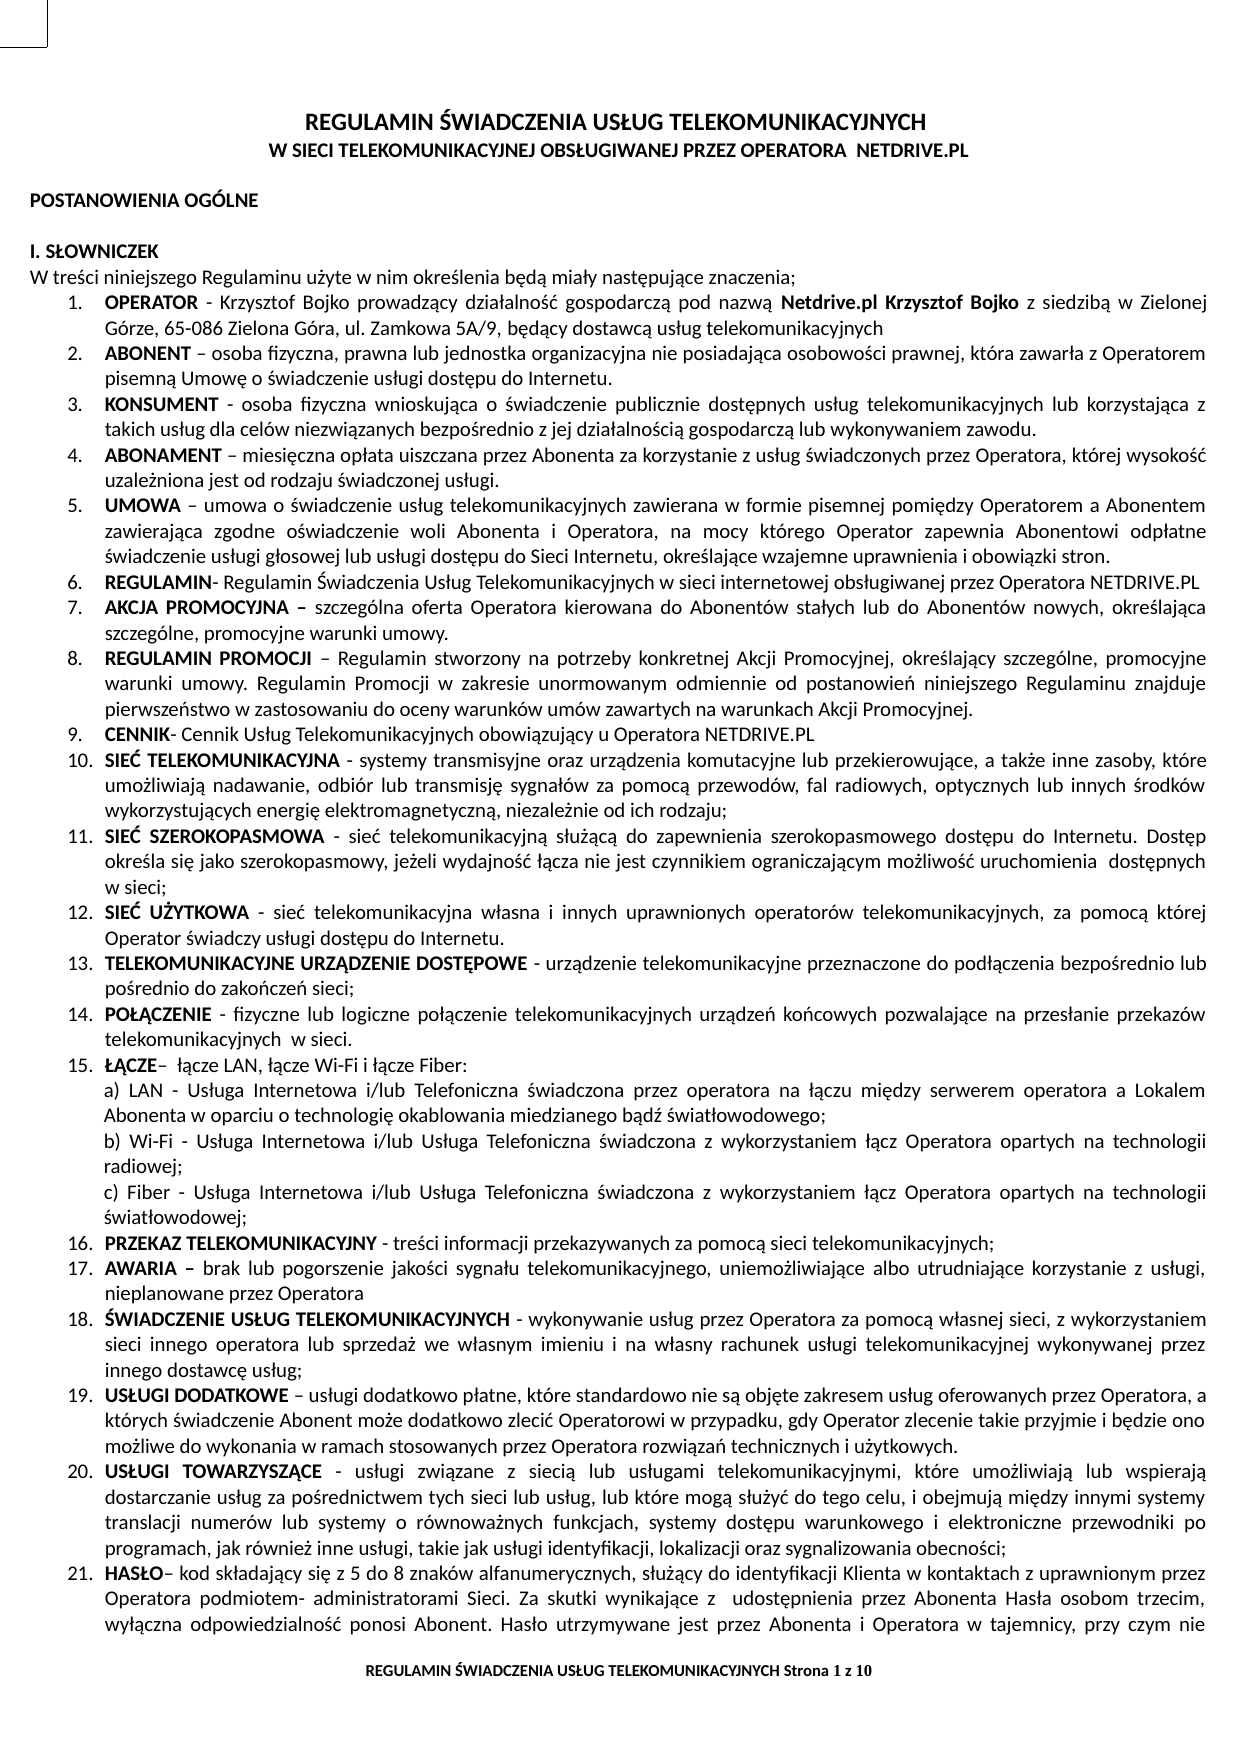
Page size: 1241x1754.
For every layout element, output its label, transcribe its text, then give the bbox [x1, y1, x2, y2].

list SIEĆ TELEKOMUNIKACYJNA - systemy transmisyjne oraz urządzenia komutacyjne lub przekierowujące, a także inne zasoby, które umożliwiają nadawanie, odbiór lub transmisję sygnałów za pomocą przewodów, fal radiowych, optycznych lub innych środków wykorzystujących energię elektromagnetyczną, niezależnie od ich rodzaju; [67, 747, 1208, 823]
list AKCJA PROMOCYJNA – szczególna oferta Operatora kierowana do Abonentów stałych lub do Abonentów nowych, określająca szczególne, promocyjne warunki umowy. [67, 594, 1208, 645]
list ABONAMENT – miesięczna opłata uiszczana przez Abonenta za korzystanie z usług świadczonych przez Operatora, której wysokość uzależniona jest od rodzaju świadczonej usługi. [67, 442, 1208, 493]
list SIEĆ UŻYTKOWA - sieć telekomunikacyjna własna i innych uprawnionych operatorów telekomunikacyjnych, za pomocą której Operator świadczy usługi dostępu do Internetu. [67, 899, 1208, 950]
list AWARIA – brak lub pogorszenie jakości sygnału telekomunikacyjnego, uniemożliwiające albo utrudniające korzystanie z usługi, nieplanowane przez Operatora [67, 1255, 1208, 1306]
list REGULAMIN- Regulamin Świadczenia Usług Telekomunikacyjnych w sieci internetowej obsługiwanej przez Operatora NETDRIVE.PL [67, 569, 1208, 594]
list TELEKOMUNIKACYJNE URZĄDZENIE DOSTĘPOWE - urządzenie telekomunikacyjne przeznaczone do podłączenia bezpośrednio lub pośrednio do zakończeń sieci; [67, 950, 1208, 1001]
list ŁĄCZE– łącze LAN, łącze Wi-Fi i łącze Fiber: [67, 1052, 1208, 1077]
list ABONENT – osoba fizyczna, prawna lub jednostka organizacyjna nie posiadająca osobowości prawnej, która zawarła z Operatorem pisemną Umowę o świadczenie usługi dostępu do Internetu. [67, 340, 1208, 391]
text c) Fiber - Usługa Internetowa i/lub Usługa Telefoniczna świadczona z wykorzystaniem łącz Operatora opartych na technologii światłowodowej; [103, 1179, 1208, 1230]
text W treści niniejszego Regulaminu użyte w nim określenia będą miały następujące znaczenia; [29, 264, 1208, 289]
list PRZEKAZ TELEKOMUNIKACYJNY - treści informacji przekazywanych za pomocą sieci telekomunikacyjnych; [67, 1230, 1208, 1255]
list SIEĆ SZEROKOPASMOWA - sieć telekomunikacyjną służącą do zapewnienia szerokopasmowego dostępu do Internetu. Dostęp określa się jako szerokopasmowy, jeżeli wydajność łącza nie jest czynnikiem ograniczającym możliwość uruchomienia dostępnych w sieci; [67, 823, 1208, 899]
list POŁĄCZENIE - fizyczne lub logiczne połączenie telekomunikacyjnych urządzeń końcowych pozwalające na przesłanie przekazów telekomunikacyjnych w sieci. [67, 1001, 1208, 1052]
list USŁUGI TOWARZYSZĄCE - usługi związane z siecią lub usługami telekomunikacyjnymi, które umożliwiają lub wspierają dostarczanie usług za pośrednictwem tych sieci lub usług, lub które mogą służyć do tego celu, i obejmują między innymi systemy translacji numerów lub systemy o równoważnych funkcjach, systemy dostępu warunkowego i elektroniczne przewodniki po programach, jak również inne usługi, takie jak usługi identyfikacji, lokalizacji oraz sygnalizowania obecności; [67, 1458, 1208, 1560]
list HASŁO– kod składający się z 5 do 8 znaków alfanumerycznych, służący do identyfikacji Klienta w kontaktach z uprawnionym przez Operatora podmiotem- administratorami Sieci. Za skutki wynikające z udostępnienia przez Abonenta Hasła osobom trzecim, wyłączna odpowiedzialność ponosi Abonent. Hasło utrzymywane jest przez Abonenta i Operatora w tajemnicy, przy czym nie [67, 1560, 1208, 1636]
list UMOWA – umowa o świadczenie usług telekomunikacyjnych zawierana w formie pisemnej pomiędzy Operatorem a Abonentem zawierająca zgodne oświadczenie woli Abonenta i Operatora, na mocy którego Operator zapewnia Abonentowi odpłatne świadczenie usługi głosowej lub usługi dostępu do Sieci Internetu, określające wzajemne uprawnienia i obowiązki stron. [67, 493, 1208, 569]
list KONSUMENT - osoba fizyczna wnioskująca o świadczenie publicznie dostępnych usług telekomunikacyjnych lub korzystająca z takich usług dla celów niezwiązanych bezpośrednio z jej działalnością gospodarczą lub wykonywaniem zawodu. [67, 391, 1208, 442]
text POSTANOWIENIA OGÓLNE [29, 188, 1208, 213]
list REGULAMIN PROMOCJI – Regulamin stworzony na potrzeby konkretnej Akcji Promocyjnej, określający szczególne, promocyjne warunki umowy. Regulamin Promocji w zakresie unormowanym odmiennie od postanowień niniejszego Regulaminu znajduje pierwszeństwo w zastosowaniu do oceny warunków umów zawartych na warunkach Akcji Promocyjnej. [67, 645, 1208, 721]
list OPERATOR - Krzysztof Bojko prowadzący działalność gospodarczą pod nazwą Netdrive.pl Krzysztof Bojko z siedzibą w Zielonej Górze, 65-086 Zielona Góra, ul. Zamkowa 5A/9, będący dostawcą usług telekomunikacyjnych [67, 289, 1208, 340]
text W SIECI TELEKOMUNIKACYJNEJ OBSŁUGIWANEJ PRZEZ OPERATORA NETDRIVE.PL [29, 137, 1208, 162]
list USŁUGI DODATKOWE – usługi dodatkowo płatne, które standardowo nie są objęte zakresem usług oferowanych przez Operatora, a których świadczenie Abonent może dodatkowo zlecić Operatorowi w przypadku, gdy Operator zlecenie takie przyjmie i będzie ono możliwe do wykonania w ramach stosowanych przez Operatora rozwiązań technicznych i użytkowych. [67, 1382, 1208, 1458]
list CENNIK- Cennik Usług Telekomunikacyjnych obowiązujący u Operatora NETDRIVE.PL [67, 721, 1208, 747]
list ŚWIADCZENIE USŁUG TELEKOMUNIKACYJNYCH - wykonywanie usług przez Operatora za pomocą własnej sieci, z wykorzystaniem sieci innego operatora lub sprzedaż we własnym imieniu i na własny rachunek usługi telekomunikacyjnej wykonywanej przez innego dostawcę usług; [67, 1306, 1208, 1382]
text I. SŁOWNICZEK [29, 238, 1208, 264]
text REGULAMIN ŚWIADCZENIA USŁUG TELEKOMUNIKACYJNYCH [29, 106, 1208, 137]
text a) LAN - Usługa Internetowa i/lub Telefoniczna świadczona przez operatora na łączu między serwerem operatora a Lokalem Abonenta w oparciu o technologię okablowania miedzianego bądź światłowodowego; [103, 1077, 1208, 1128]
text b) Wi-Fi - Usługa Internetowa i/lub Usługa Telefoniczna świadczona z wykorzystaniem łącz Operatora opartych na technologii radiowej; [103, 1128, 1208, 1179]
